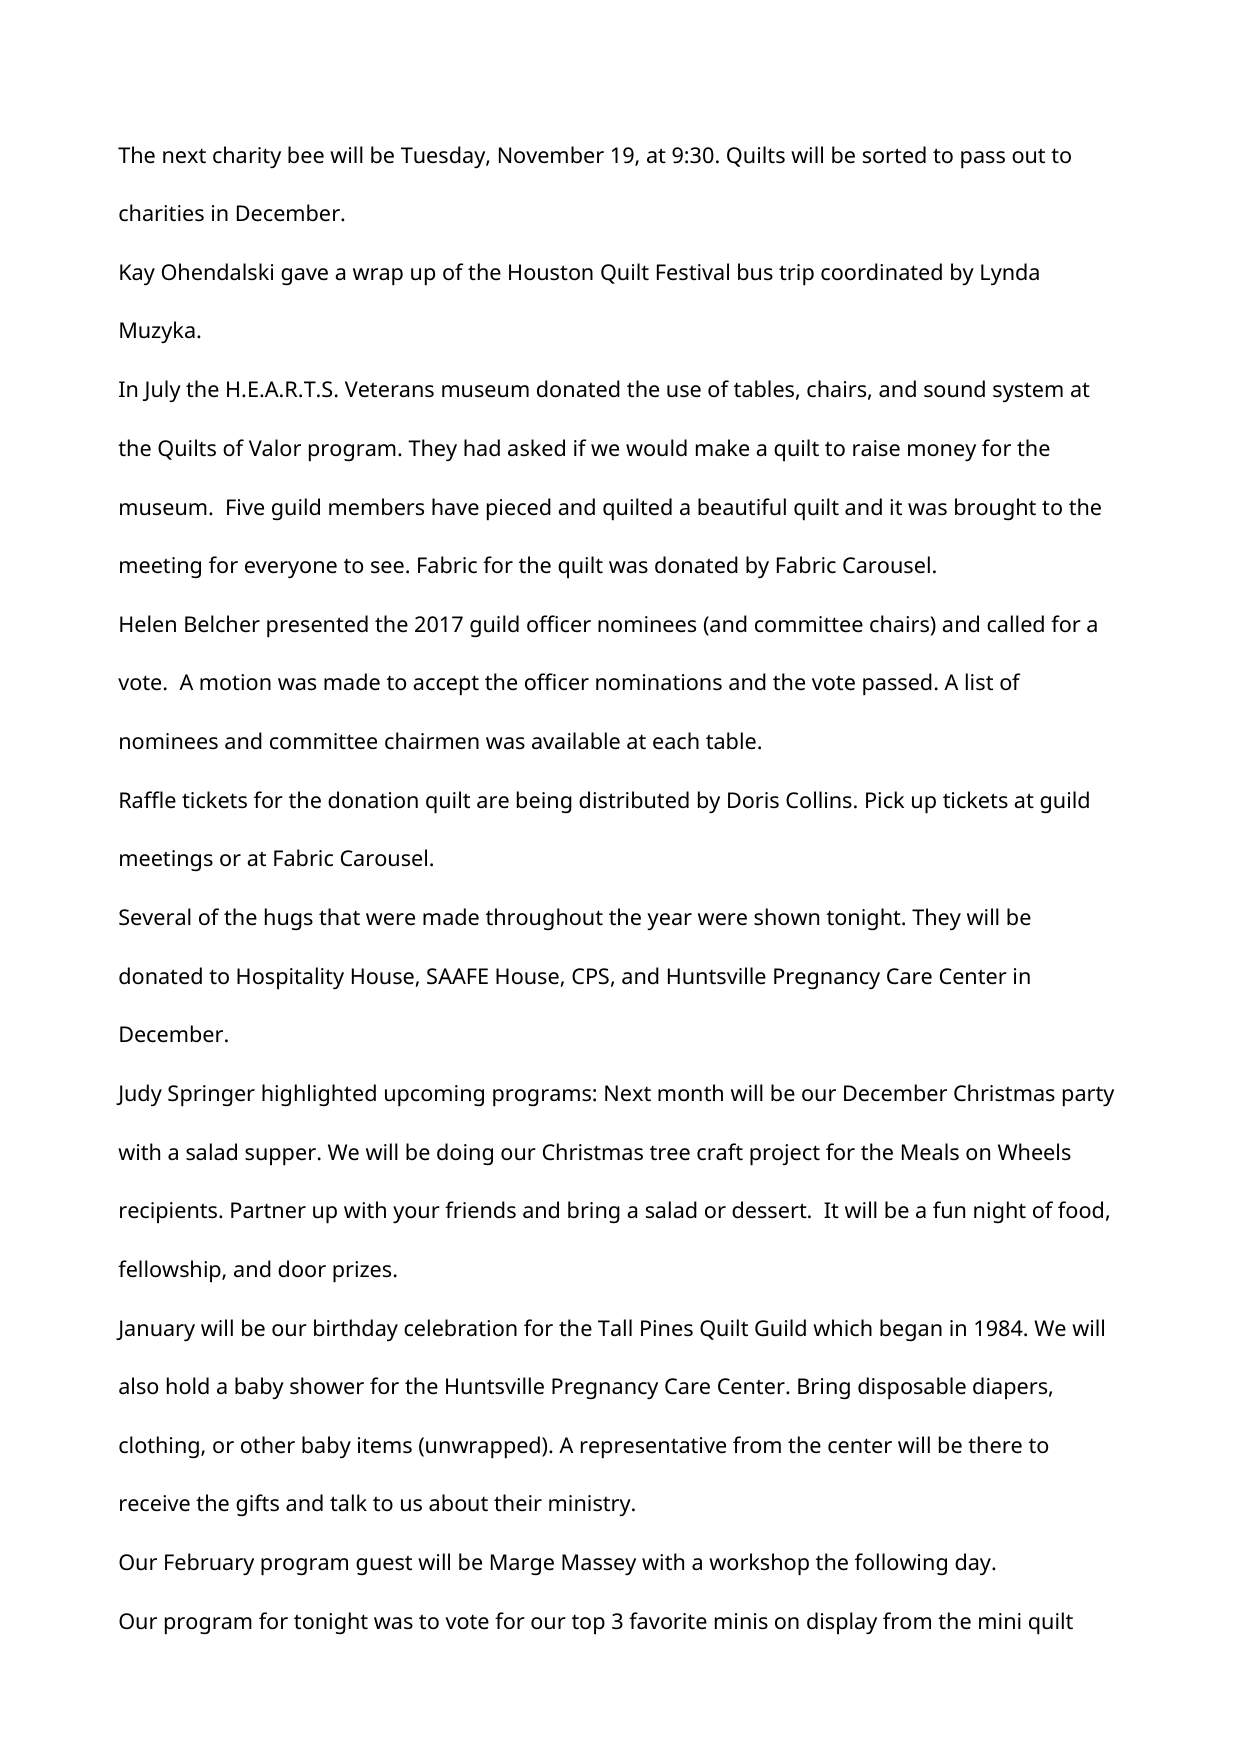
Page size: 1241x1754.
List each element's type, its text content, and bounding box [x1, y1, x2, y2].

text Our February program guest will be Marge Massey with a workshop the following day. [118, 1526, 1122, 1577]
text Helen Belcher presented the 2017 guild officer nominees (and committee chairs) and called for a vote. A motion was made to accept the officer nominations and the vote passed. A list of nominees and committee chairmen was available at each table. [118, 587, 1122, 756]
text Our program for tonight was to vote for our top 3 favorite minis on display from the mini quilt [118, 1584, 1122, 1635]
text Judy Springer highlighted upcoming programs: Next month will be our December Christmas party with a salad supper. We will be doing our Christmas tree craft project for the Meals on Wheels recipients. Partner up with your friends and bring a salad or dessert. It will be a fun night of food, fellowship, and door prizes. [118, 1056, 1122, 1283]
text Raffle tickets for the donation quilt are being distributed by Doris Collins. Pick up tickets at guild meetings or at Fabric Carousel. [118, 763, 1122, 873]
text Several of the hugs that were made throughout the year were shown tonight. They will be donated to Hospitality House, SAAFE House, CPS, and Huntsville Pregnancy Care Center in December. [118, 881, 1122, 1049]
text January will be our birthday celebration for the Tall Pines Quilt Guild which began in 1984. We will also hold a baby shower for the Huntsville Pregnancy Care Center. Bring disposable diapers, clothing, or other baby items (unwrapped). A representative from the center will be there to receive the gifts and talk to us about their ministry. [118, 1291, 1122, 1518]
text Kay Ohendalski gave a wrap up of the Houston Quilt Festival bus trip coordinated by Lynda Muzyka. [118, 235, 1122, 345]
text In July the H.E.A.R.T.S. Veterans museum donated the use of tables, chairs, and sound system at the Quilts of Valor program. They had asked if we would make a quilt to raise money for the museum. Five guild members have pieced and quilted a beautiful quilt and it was brought to the meeting for everyone to see. Fabric for the quilt was donated by Fabric Carousel. [118, 353, 1122, 580]
text The next charity bee will be Tuesday, November 19, at 9:30. Quilts will be sorted to pass out to charities in December. [118, 118, 1122, 228]
